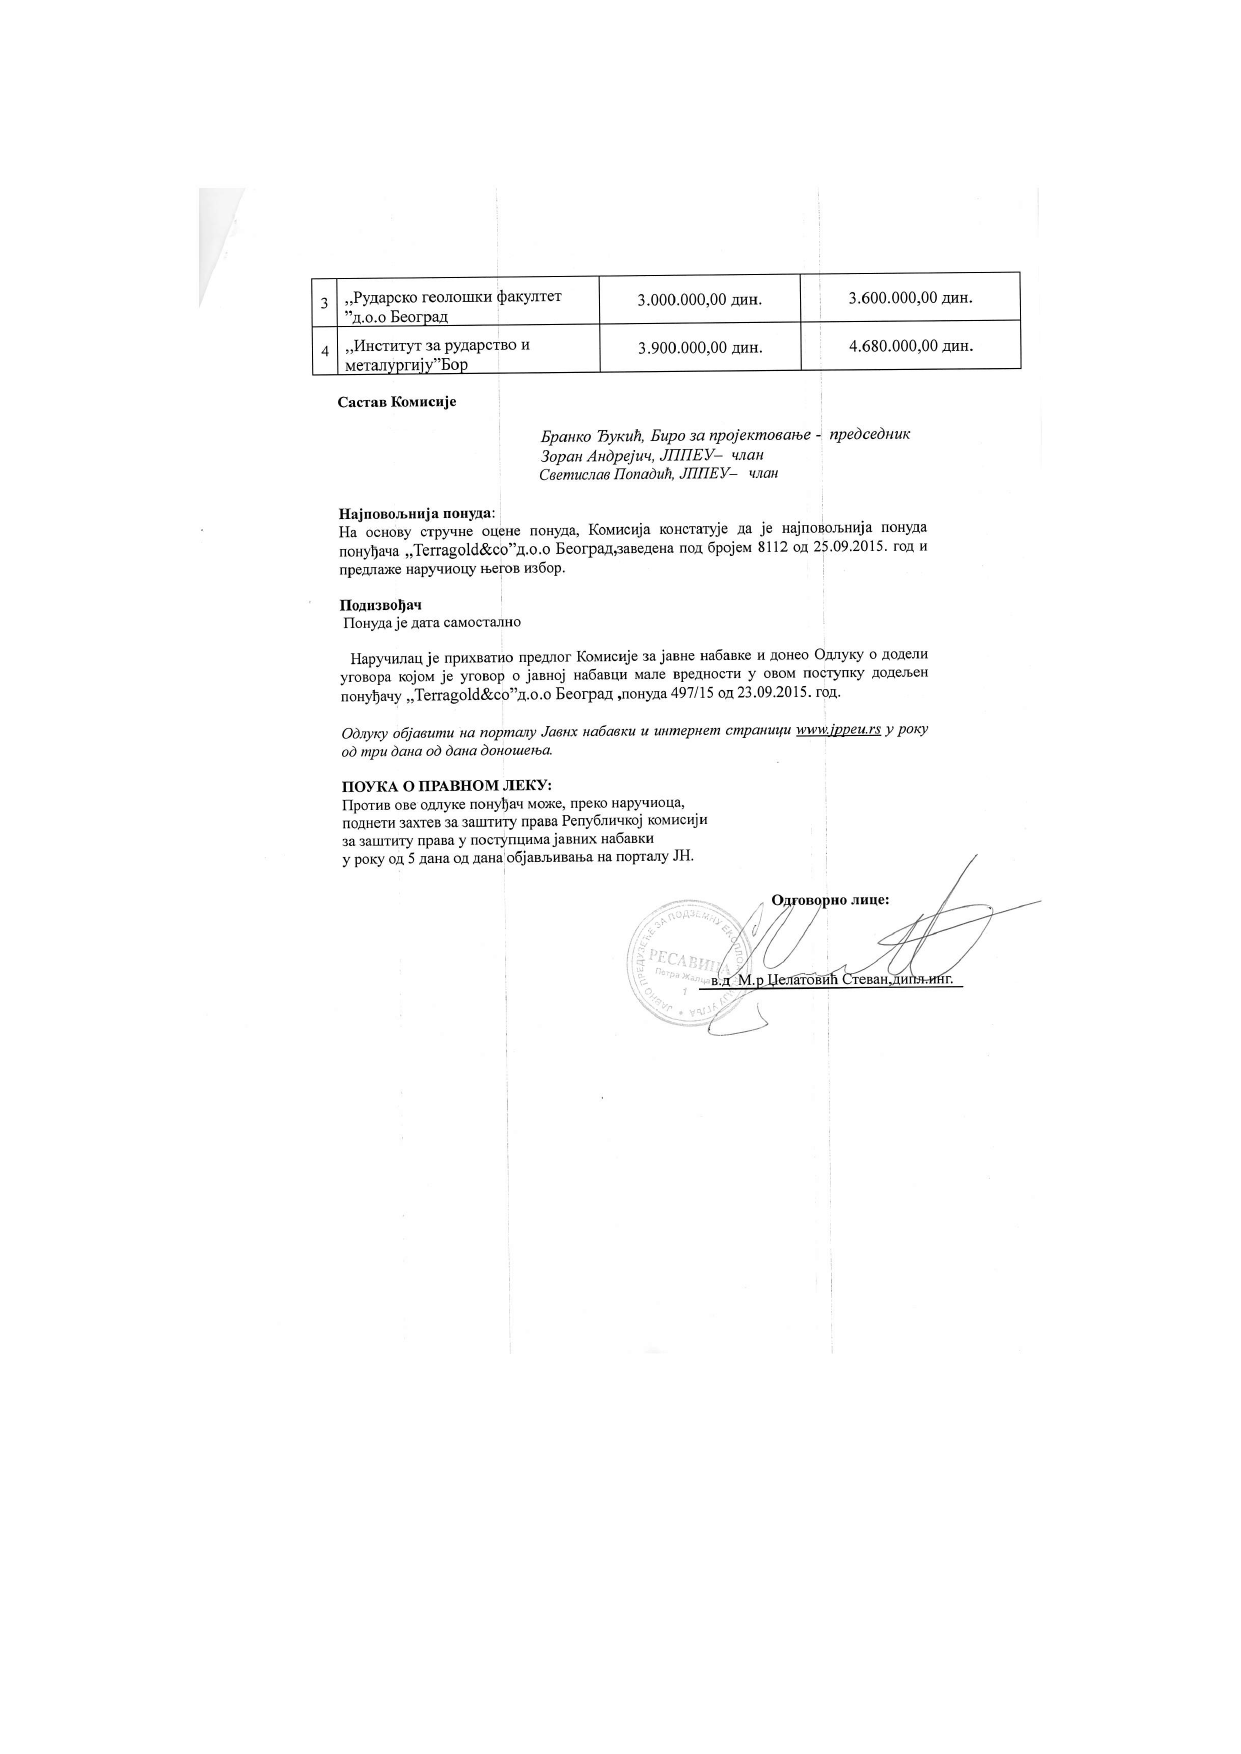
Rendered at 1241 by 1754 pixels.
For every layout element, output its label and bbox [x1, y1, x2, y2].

picture [187, 176, 1053, 1367]
